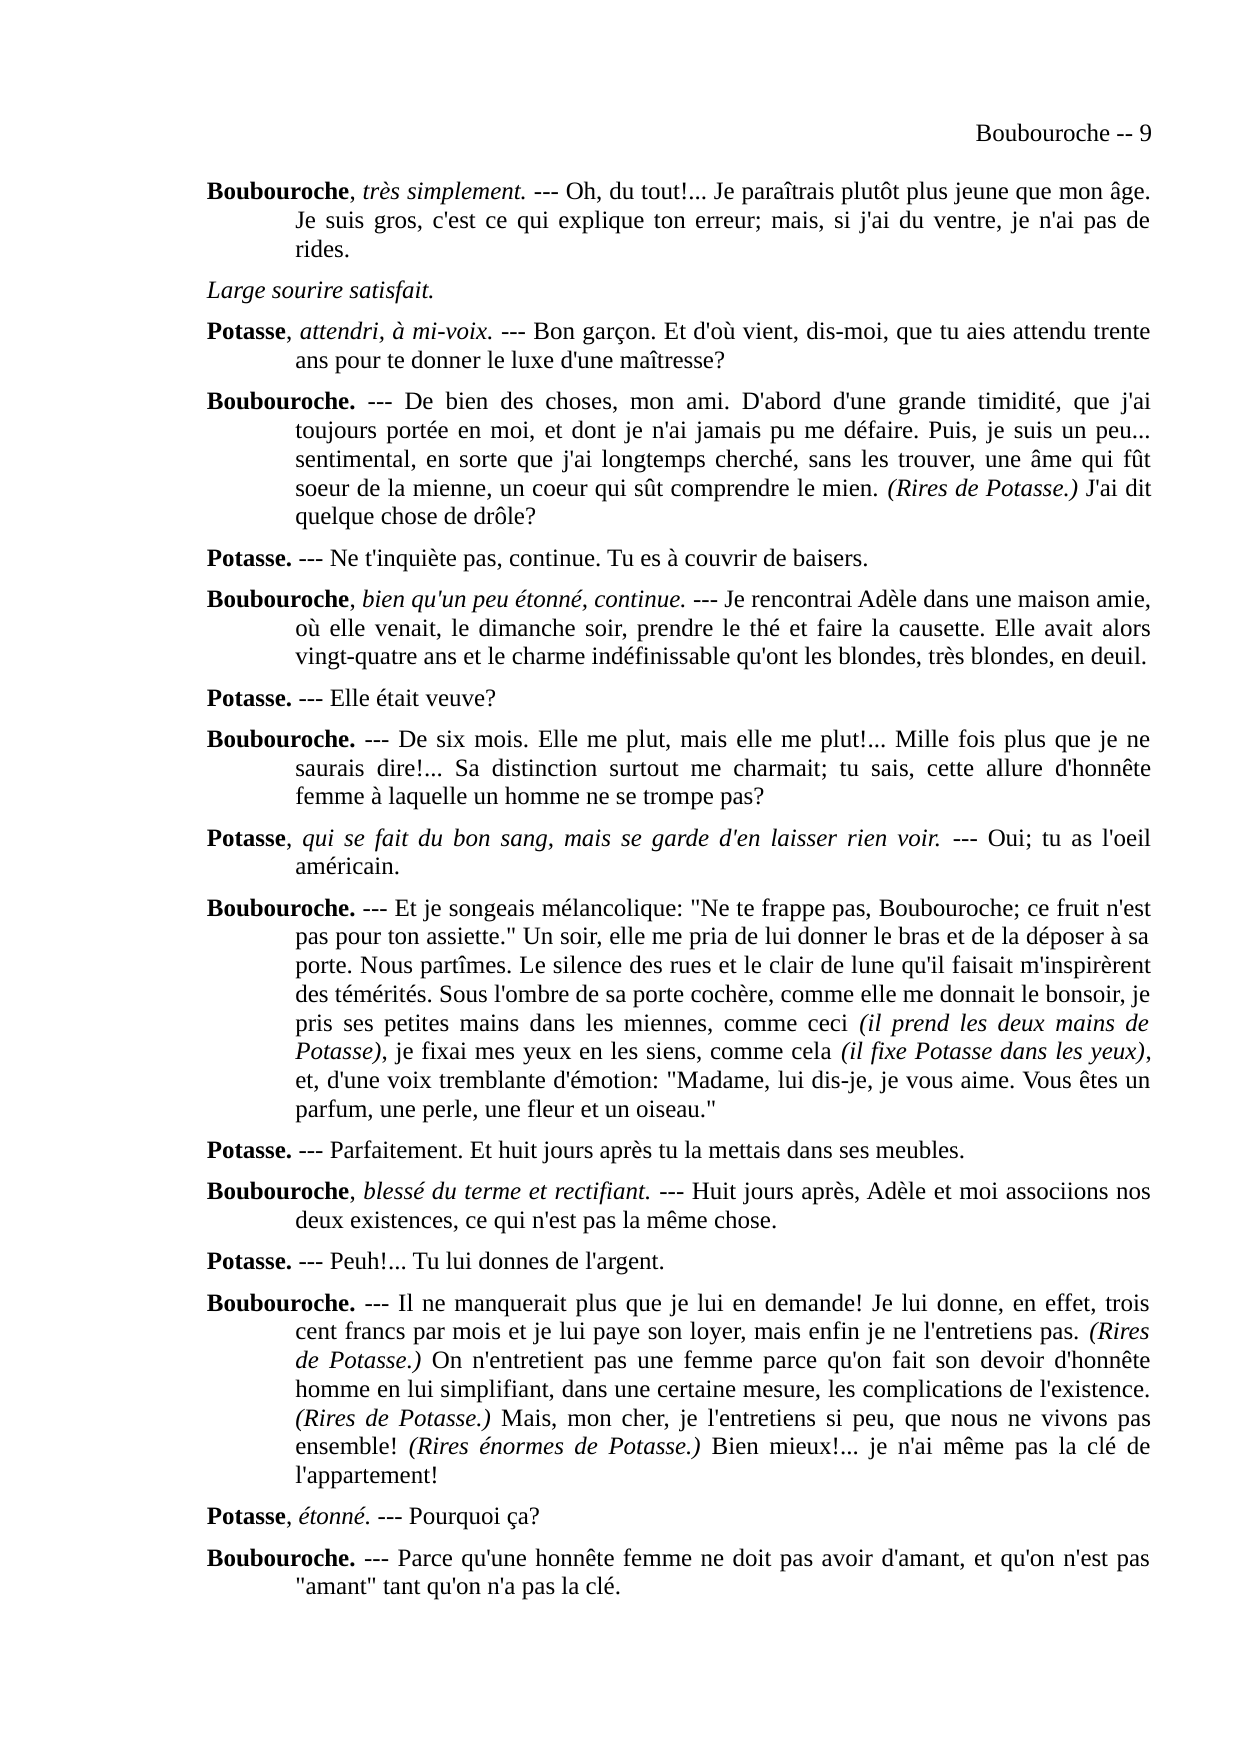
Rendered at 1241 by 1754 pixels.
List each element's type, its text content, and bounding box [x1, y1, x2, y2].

text Boubouroche. --- Parce qu'une honnête femme ne doit pas avoir d'amant, et qu'on n'est pas "amant" tant qu'on n'a pas la clé. [207, 1543, 1152, 1600]
text Boubouroche, très simplement. --- Oh, du tout!... Je paraîtrais plutôt plus jeune que mon âge. Je suis gros, c'est ce qui explique ton erreur; mais, si j'ai du ventre, je n'ai pas de rides. [207, 176, 1152, 263]
text Boubouroche. --- De six mois. Elle me plut, mais elle me plut!... Mille fois plus que je ne saurais dire!... Sa distinction surtout me charmait; tu sais, cette allure d'honnête femme à laquelle un homme ne se trompe pas? [207, 724, 1152, 810]
text Boubouroche. --- De bien des choses, mon ami. D'abord d'une grande timidité, que j'ai toujours portée en moi, et dont je n'ai jamais pu me défaire. Puis, je suis un peu... sentimental, en sorte que j'ai longtemps cherché, sans les trouver, une âme qui fût soeur de la mienne, un coeur qui sût comprendre le mien. (Rires de Potasse.) J'ai dit quelque chose de drôle? [207, 386, 1152, 530]
text Potasse, attendri, à mi-voix. --- Bon garçon. Et d'où vient, dis-moi, que tu aies attendu trente ans pour te donner le luxe d'une maîtresse? [207, 316, 1152, 374]
text Boubouroche, bien qu'un peu étonné, continue. --- Je rencontrai Adèle dans une maison amie, où elle venait, le dimanche soir, prendre le thé et faire la causette. Elle avait alors vingt-quatre ans et le charme indéfinissable qu'ont les blondes, très blondes, en deuil. [207, 584, 1152, 670]
text Large sourire satisfait. [207, 275, 1152, 304]
text Potasse. --- Ne t'inquiète pas, continue. Tu es à couvrir de baisers. [207, 543, 1152, 571]
text Potasse. --- Peuh!... Tu lui donnes de l'argent. [207, 1246, 1152, 1275]
text Potasse. --- Parfaitement. Et huit jours après tu la mettais dans ses meubles. [207, 1135, 1152, 1164]
text Boubouroche. --- Il ne manquerait plus que je lui en demande! Je lui donne, en effet, trois cent francs par mois et je lui paye son loyer, mais enfin je ne l'entretiens pas. (Rires de Potasse.) On n'entretient pas une femme parce qu'on fait son devoir d'honnête homme en lui simplifiant, dans une certaine mesure, les complications de l'existence. (Rires de Potasse.) Mais, mon cher, je l'entretiens si peu, que nous ne vivons pas ensemble! (Rires énormes de Potasse.) Bien mieux!... je n'ai même pas la clé de l'appartement! [207, 1288, 1152, 1489]
text Potasse. --- Elle était veuve? [207, 683, 1152, 711]
text Boubouroche, blessé du terme et rectifiant. --- Huit jours après, Adèle et moi associions nos deux existences, ce qui n'est pas la même chose. [207, 1176, 1152, 1234]
text Potasse, qui se fait du bon sang, mais se garde d'en laisser rien voir. --- Oui; tu as l'oeil américain. [207, 823, 1152, 880]
text Potasse, étonné. --- Pourquoi ça? [207, 1501, 1152, 1530]
text Boubouroche. --- Et je songeais mélancolique: "Ne te frappe pas, Boubouroche; ce fruit n'est pas pour ton assiette." Un soir, elle me pria de lui donner le bras et de la déposer à sa porte. Nous partîmes. Le silence des rues et le clair de lune qu'il faisait m'inspirèrent des témérités. Sous l'ombre de sa porte cochère, comme elle me donnait le bonsoir, je pris ses petites mains dans les miennes, comme ceci (il prend les deux mains de Potasse), je fixai mes yeux en les siens, comme cela (il fixe Potasse dans les yeux), et, d'une voix tremblante d'émotion: "Madame, lui dis-je, je vous aime. Vous êtes un parfum, une perle, une fleur et un oiseau." [207, 893, 1152, 1123]
